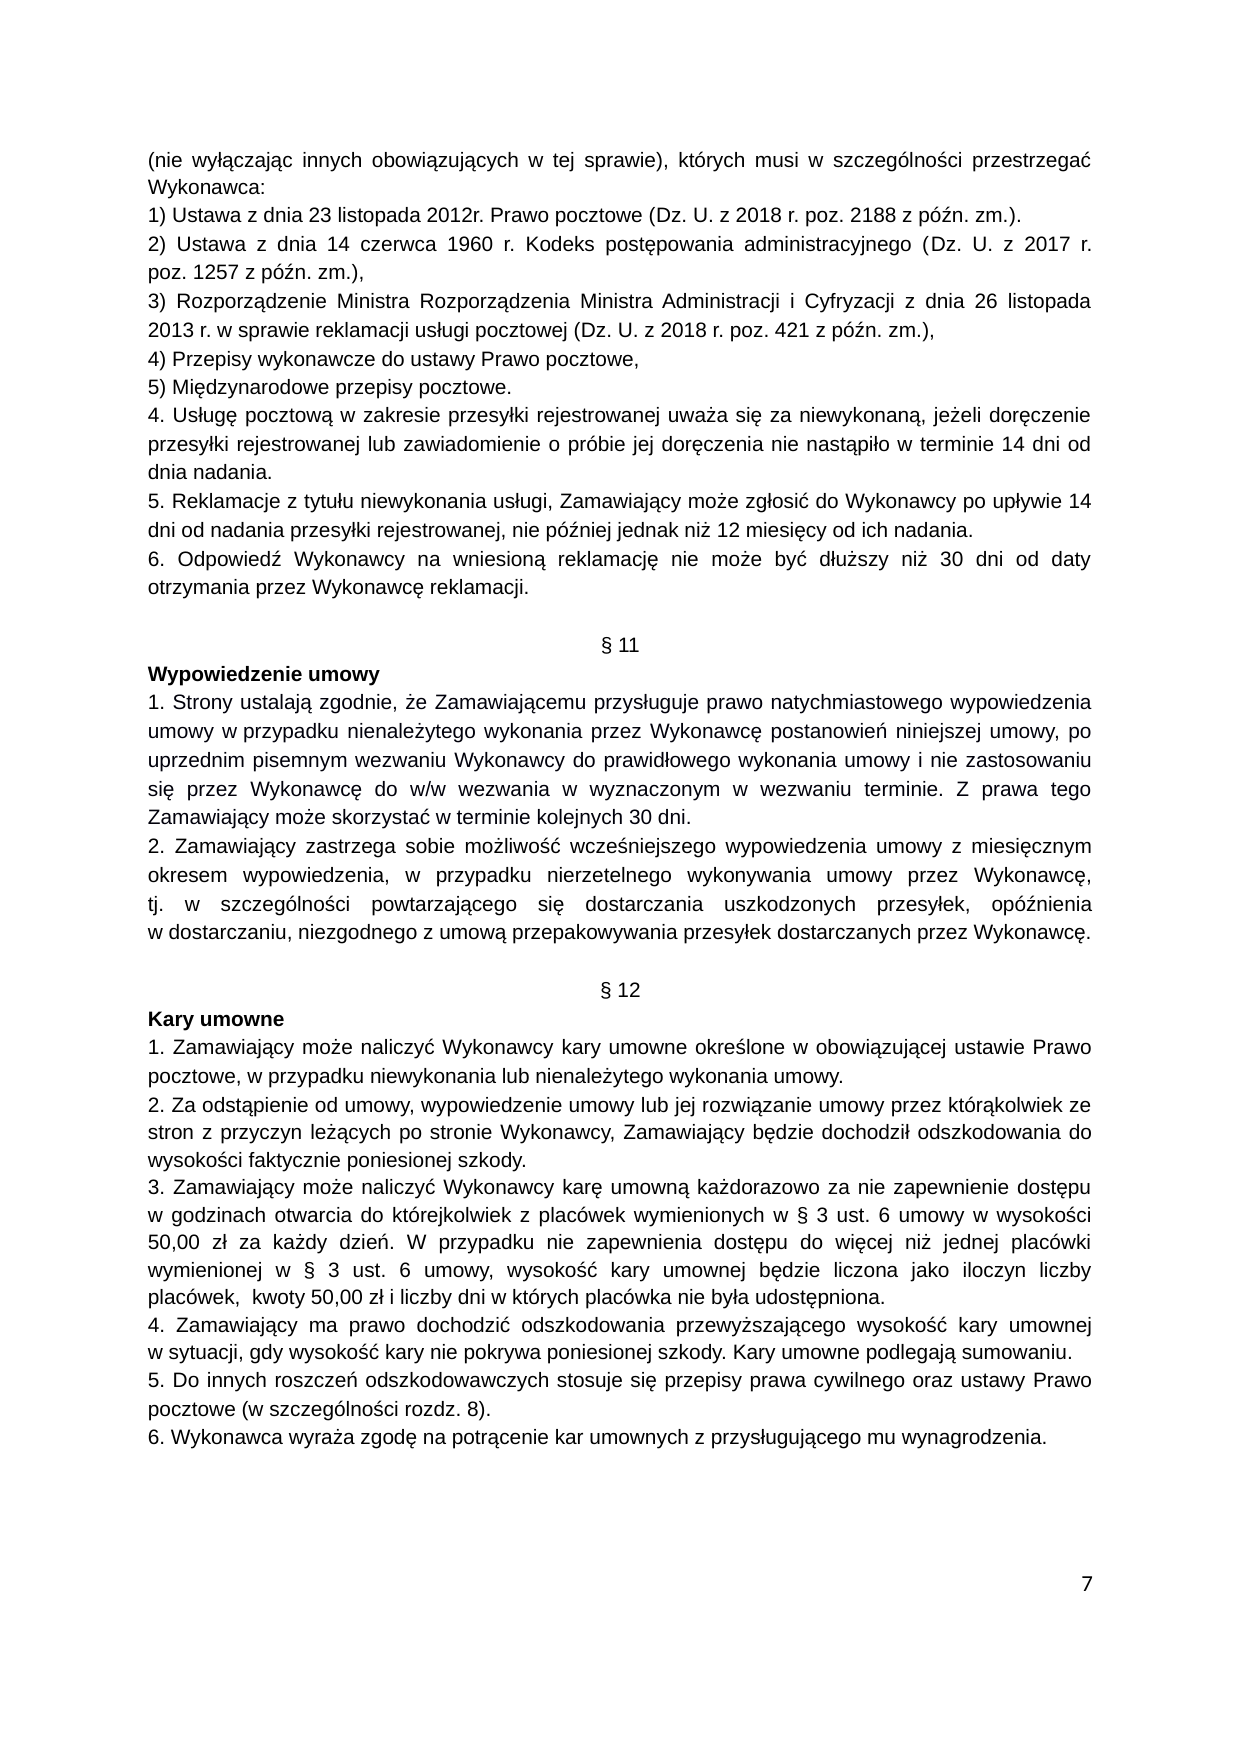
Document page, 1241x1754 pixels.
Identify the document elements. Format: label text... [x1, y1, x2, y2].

text Kary umowne [148, 1006, 1093, 1030]
text 3) Rozporządzenie Ministra Rozporządzenia Ministra Administracji i Cyfryzacji z dnia 26 listopada 2013 r. w sprawie reklamacji usługi pocztowej (Dz. U. z 2018 r. poz. 421 z późn. zm.), [148, 289, 1093, 342]
text 2. Zamawiający zastrzega sobie możliwość wcześniejszego wypowiedzenia umowy z miesięcznym okresem wypowiedzenia, w przypadku nierzetelnego wykonywania umowy przez Wykonawcę, tj. w szczególności powtarzającego się dostarczania uszkodzonych przesyłek, opóźnienia w dostarczaniu, niezgodnego z umową przepakowywania przesyłek dostarczanych przez Wykonawcę. [148, 834, 1093, 944]
text 6. Odpowiedź Wykonawcy na wniesioną reklamację nie może być dłuższy niż 30 dni od daty otrzymania przez Wykonawcę reklamacji. [148, 546, 1093, 599]
text (nie wyłączając innych obowiązujących w tej sprawie), których musi w szczególności przestrzegać Wykonawca: [148, 148, 1093, 199]
text 3. Zamawiający może naliczyć Wykonawcy karę umowną każdorazowo za nie zapewnienie dostępu w godzinach otwarcia do którejkolwiek z placówek wymienionych w § 3 ust. 6 umowy w wysokości 50,00 zł za każdy dzień. W przypadku nie zapewnienia dostępu do więcej niż jednej placówki wymienionej w § 3 ust. 6 umowy, wysokość kary umownej będzie liczona jako iloczyn liczby placówek, kwoty 50,00 zł i liczby dni w których placówka nie była udostępniona. [148, 1175, 1093, 1309]
text 2. Za odstąpienie od umowy, wypowiedzenie umowy lub jej rozwiązanie umowy przez którąkolwiek ze stron z przyczyn leżących po stronie Wykonawcy, Zamawiający będzie dochodził odszkodowania do wysokości faktycznie poniesionej szkody. [148, 1093, 1093, 1172]
text 5. Do innych roszczeń odszkodowawczych stosuje się przepisy prawa cywilnego oraz ustawy Prawo pocztowe (w szczególności rozdz. 8). [148, 1368, 1093, 1420]
text 4. Usługę pocztową w zakresie przesyłki rejestrowanej uważa się za niewykonaną, jeżeli doręczenie przesyłki rejestrowanej lub zawiadomienie o próbie jej doręczenia nie nastąpiło w terminie 14 dni od dnia nadania. [148, 403, 1093, 484]
text § 12 [148, 978, 1093, 1002]
text 5. Reklamacje z tytułu niewykonania usługi, Zamawiający może zgłosić do Wykonawcy po upływie 14 dni od nadania przesyłki rejestrowanej, nie później jednak niż 12 miesięcy od ich nadania. [148, 489, 1093, 542]
text 2) Ustawa z dnia 14 czerwca 1960 r. Kodeks postępowania administracyjnego (Dz. U. z 2017 r. poz. 1257 z późn. zm.), [148, 231, 1093, 284]
text 1. Strony ustalają zgodnie, że Zamawiającemu przysługuje prawo natychmiastowego wypowiedzenia umowy w przypadku nienależytego wykonania przez Wykonawcę postanowień niniejszej umowy, po uprzednim pisemnym wezwaniu Wykonawcy do prawidłowego wykonania umowy i nie zastosowaniu się przez Wykonawcę do w/w wezwania w wyznaczonym w wezwaniu terminie. Z prawa tego Zamawiający może skorzystać w terminie kolejnych 30 dni. [148, 690, 1093, 829]
text § 11 [148, 633, 1093, 657]
text 1) Ustawa z dnia 23 listopada 2012r. Prawo pocztowe (Dz. U. z 2018 r. poz. 2188 z późn. zm.). [148, 203, 1093, 227]
text 1. Zamawiający może naliczyć Wykonawcy kary umowne określone w obowiązującej ustawie Prawo pocztowe, w przypadku niewykonania lub nienależytego wykonania umowy. [148, 1035, 1093, 1088]
text 5) Międzynarodowe przepisy pocztowe. [148, 375, 1093, 399]
text Wypowiedzenie umowy [148, 661, 1093, 685]
text 4. Zamawiający ma prawo dochodzić odszkodowania przewyższającego wysokość kary umownej w sytuacji, gdy wysokość kary nie pokrywa poniesionej szkody. Kary umowne podlegają sumowaniu. [148, 1313, 1093, 1364]
text 4) Przepisy wykonawcze do ustawy Prawo pocztowe, [148, 346, 1093, 370]
text 6. Wykonawca wyraża zgodę na potrącenie kar umownych z przysługującego mu wynagrodzenia. [148, 1425, 1093, 1449]
